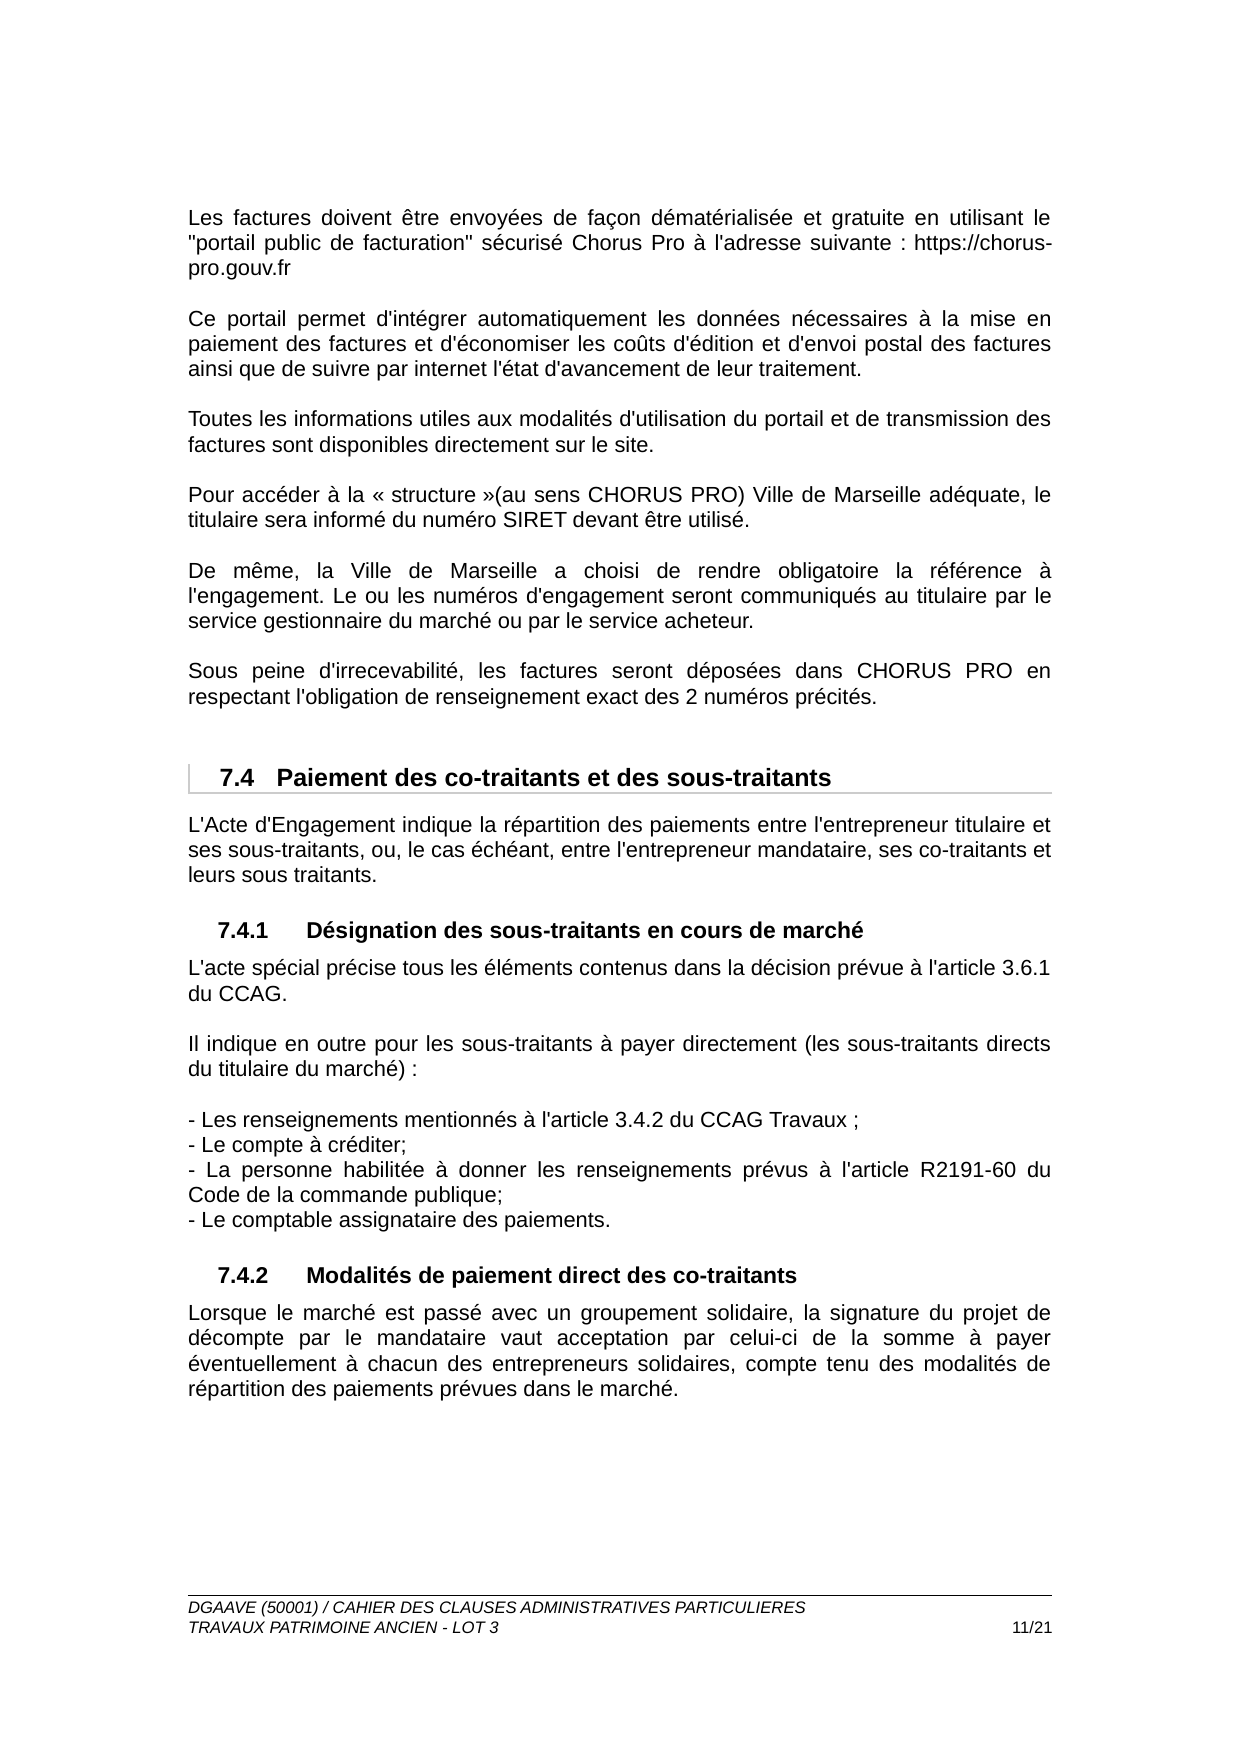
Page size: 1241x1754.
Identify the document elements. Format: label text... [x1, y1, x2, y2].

text De même, la Ville de Marseille a choisi de rendre obligatoire la référence à l'engagement. Le ou les numéros d'engagement seront communiqués au titulaire par le service gestionnaire du marché ou par le service acheteur. [188, 557, 1052, 633]
text Sous peine d'irrecevabilité, les factures seront déposées dans CHORUS PRO en respectant l'obligation de renseignement exact des 2 numéros précités. [188, 658, 1052, 709]
text Pour accéder à la « structure »(au sens CHORUS PRO) Ville de Marseille adéquate, le titulaire sera informé du numéro SIRET devant être utilisé. [188, 482, 1052, 532]
text - Le compte à créditer; [188, 1132, 1052, 1157]
text Il indique en outre pour les sous-traitants à payer directement (les sous-traitants directs du titulaire du marché) : [188, 1031, 1052, 1081]
text - Les renseignements mentionnés à l'article 3.4.2 du CCAG Travaux ; [188, 1106, 1052, 1132]
text L'acte spécial précise tous les éléments contenus dans la décision prévue à l'article 3.6.1 du CCAG. [188, 955, 1052, 1006]
text Les factures doivent être envoyées de façon dématérialisée et gratuite en utilisant le "portail public de facturation" sécurisé Chorus Pro à l'adresse suivante : https://chorus-pro.gouv.fr [188, 204, 1052, 280]
text Ce portail permet d'intégrer automatiquement les données nécessaires à la mise en paiement des factures et d'économiser les coûts d'édition et d'envoi postal des factures ainsi que de suivre par internet l'état d'avancement de leur traitement. [188, 305, 1052, 381]
text - La personne habilitée à donner les renseignements prévus à l'article R2191-60 du Code de la commande publique; [188, 1157, 1052, 1207]
text L'Acte d'Engagement indique la répartition des paiements entre l'entrepreneur titulaire et ses sous-traitants, ou, le cas échéant, entre l'entrepreneur mandataire, ses co-traitants et leurs sous traitants. [188, 812, 1052, 888]
subtitle Paiement des co-traitants et des sous-traitants [188, 763, 1052, 792]
subtitle Désignation des sous-traitants en cours de marché [188, 917, 1052, 943]
text - Le comptable assignataire des paiements. [188, 1207, 1052, 1232]
text Lorsque le marché est passé avec un groupement solidaire, la signature du projet de décompte par le mandataire vaut acceptation par celui-ci de la somme à payer éventuellement à chacun des entrepreneurs solidaires, compte tenu des modalités de répartition des paiements prévues dans le marché. [188, 1300, 1052, 1401]
text Toutes les informations utiles aux modalités d'utilisation du portail et de transmission des factures sont disponibles directement sur le site. [188, 406, 1052, 457]
subtitle Modalités de paiement direct des co-traitants [188, 1262, 1052, 1288]
